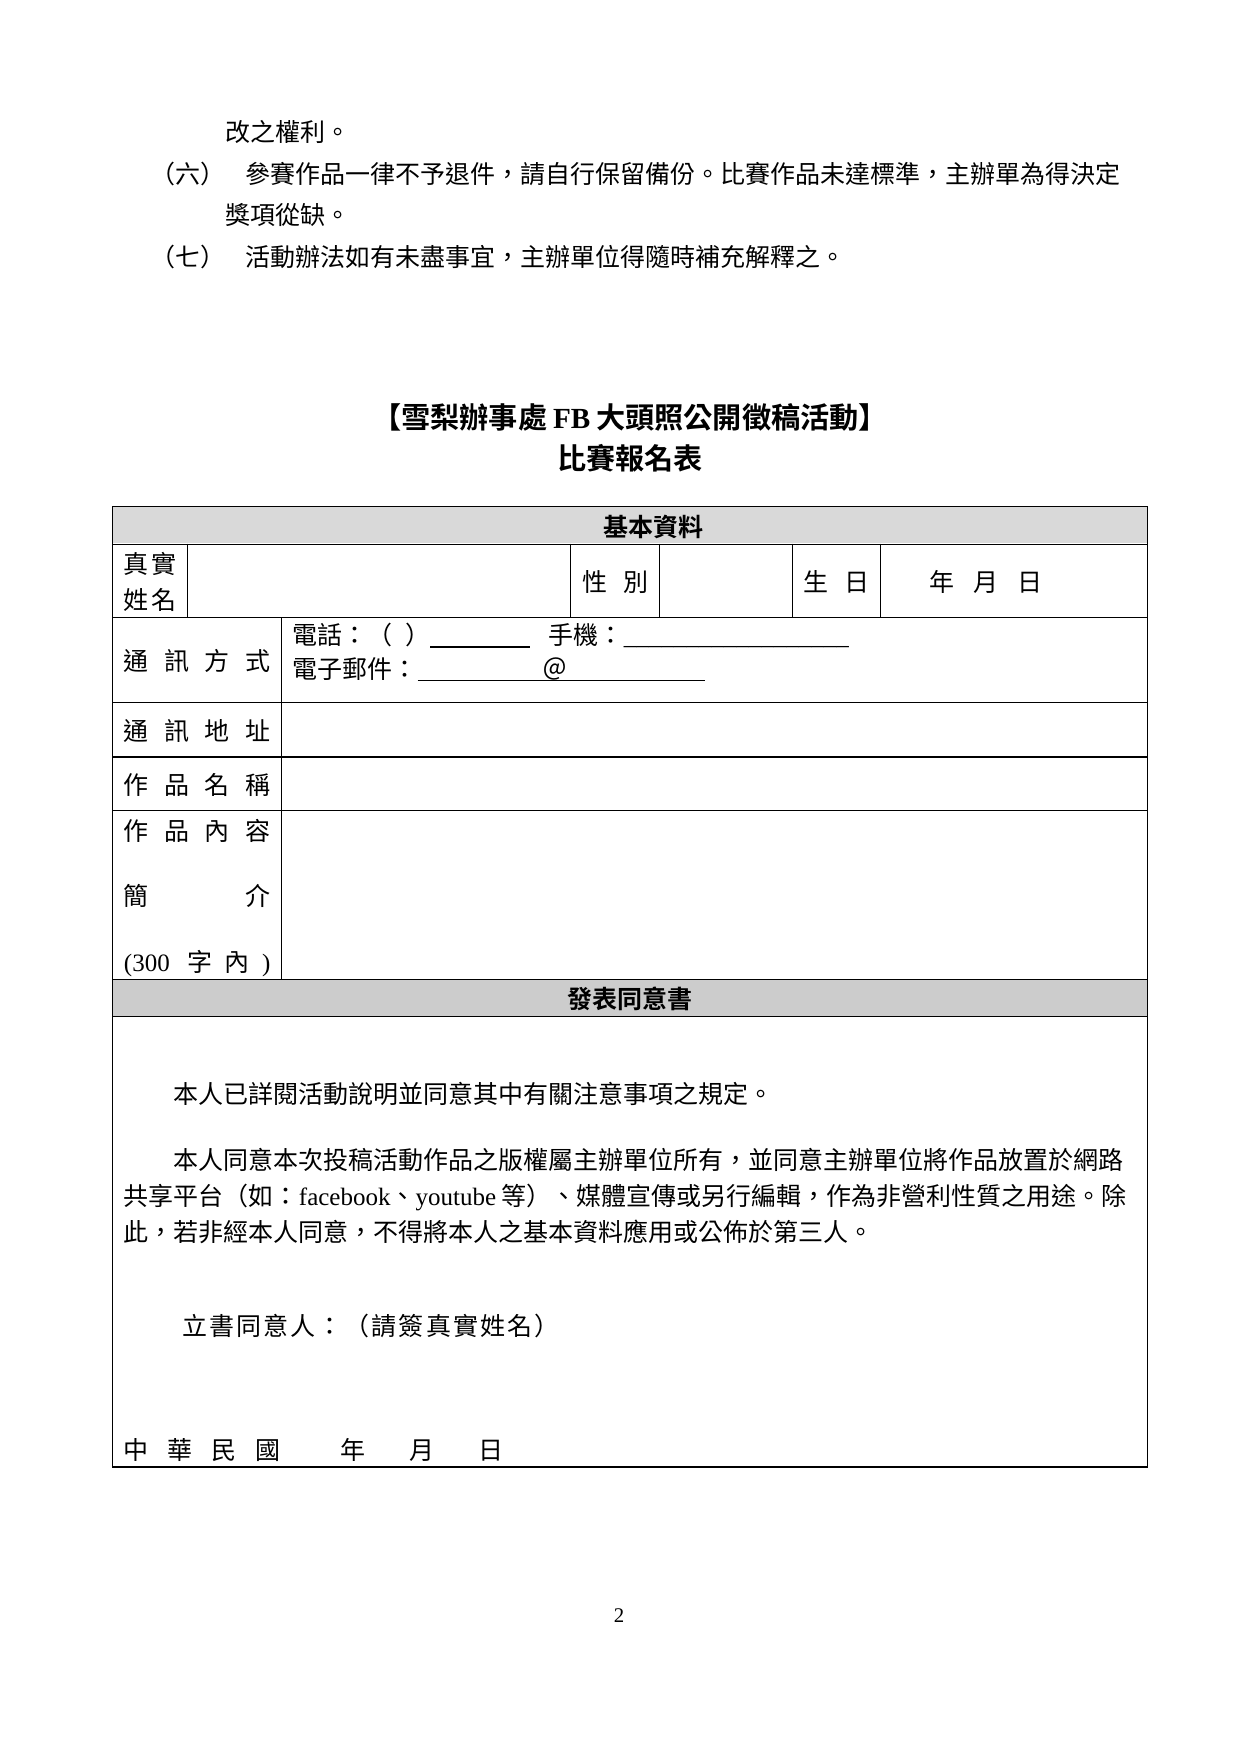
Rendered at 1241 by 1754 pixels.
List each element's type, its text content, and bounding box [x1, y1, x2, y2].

table_cell 真實姓名 [113, 545, 187, 617]
table_cell 通訊方式 [113, 618, 281, 702]
table_header 【雪梨辦事處FB大頭照公開徵稿活動】 比賽報名表 [113, 398, 1147, 477]
table_cell 電話：（ ） 手機：__________________ 電子郵件： ＠ [282, 618, 1147, 702]
table_cell [282, 758, 1147, 810]
table_cell 年 月 日 [881, 545, 1147, 617]
table_cell [660, 545, 792, 617]
table_cell 發表同意書 [113, 980, 1147, 1016]
list 活動辦法如有未盡事宜，主辦單位得隨時補充解釋之。 [150, 237, 1125, 274]
table_cell 性別 [571, 545, 659, 617]
list 改之權利。 [150, 112, 1125, 149]
table_cell 作品內容 簡介 (300字內) [113, 811, 281, 978]
table_cell 本人已詳閱活動說明並同意其中有關注意事項之規定。 本人同意本次投稿活動作品之版權屬主辦單位所有，並同意主辦單位將作品放置於網路共享平台（如：facebook、youtube等）、媒體宣傳或另行編輯，作為非營利性質之用途。除此，若非經本人同意，不得將本人之基本資料應用或公佈於第三人。 立書同意人：（請簽真實姓名） 中 華 民 國 年 月 日 [113, 1017, 1147, 1466]
list 參賽作品一律不予退件，請自行保留備份。比賽作品未達標準，主辦單為得決定獎項從缺。 [150, 154, 1125, 232]
table_cell [282, 703, 1147, 756]
table_cell 作品名稱 [113, 758, 281, 810]
table_cell 生日 [793, 545, 880, 617]
table_cell [113, 478, 1147, 506]
table_cell [188, 545, 570, 617]
table_cell 基本資料 [113, 507, 1147, 543]
table_cell [282, 811, 1147, 978]
table_cell 通訊地址 [113, 703, 281, 756]
